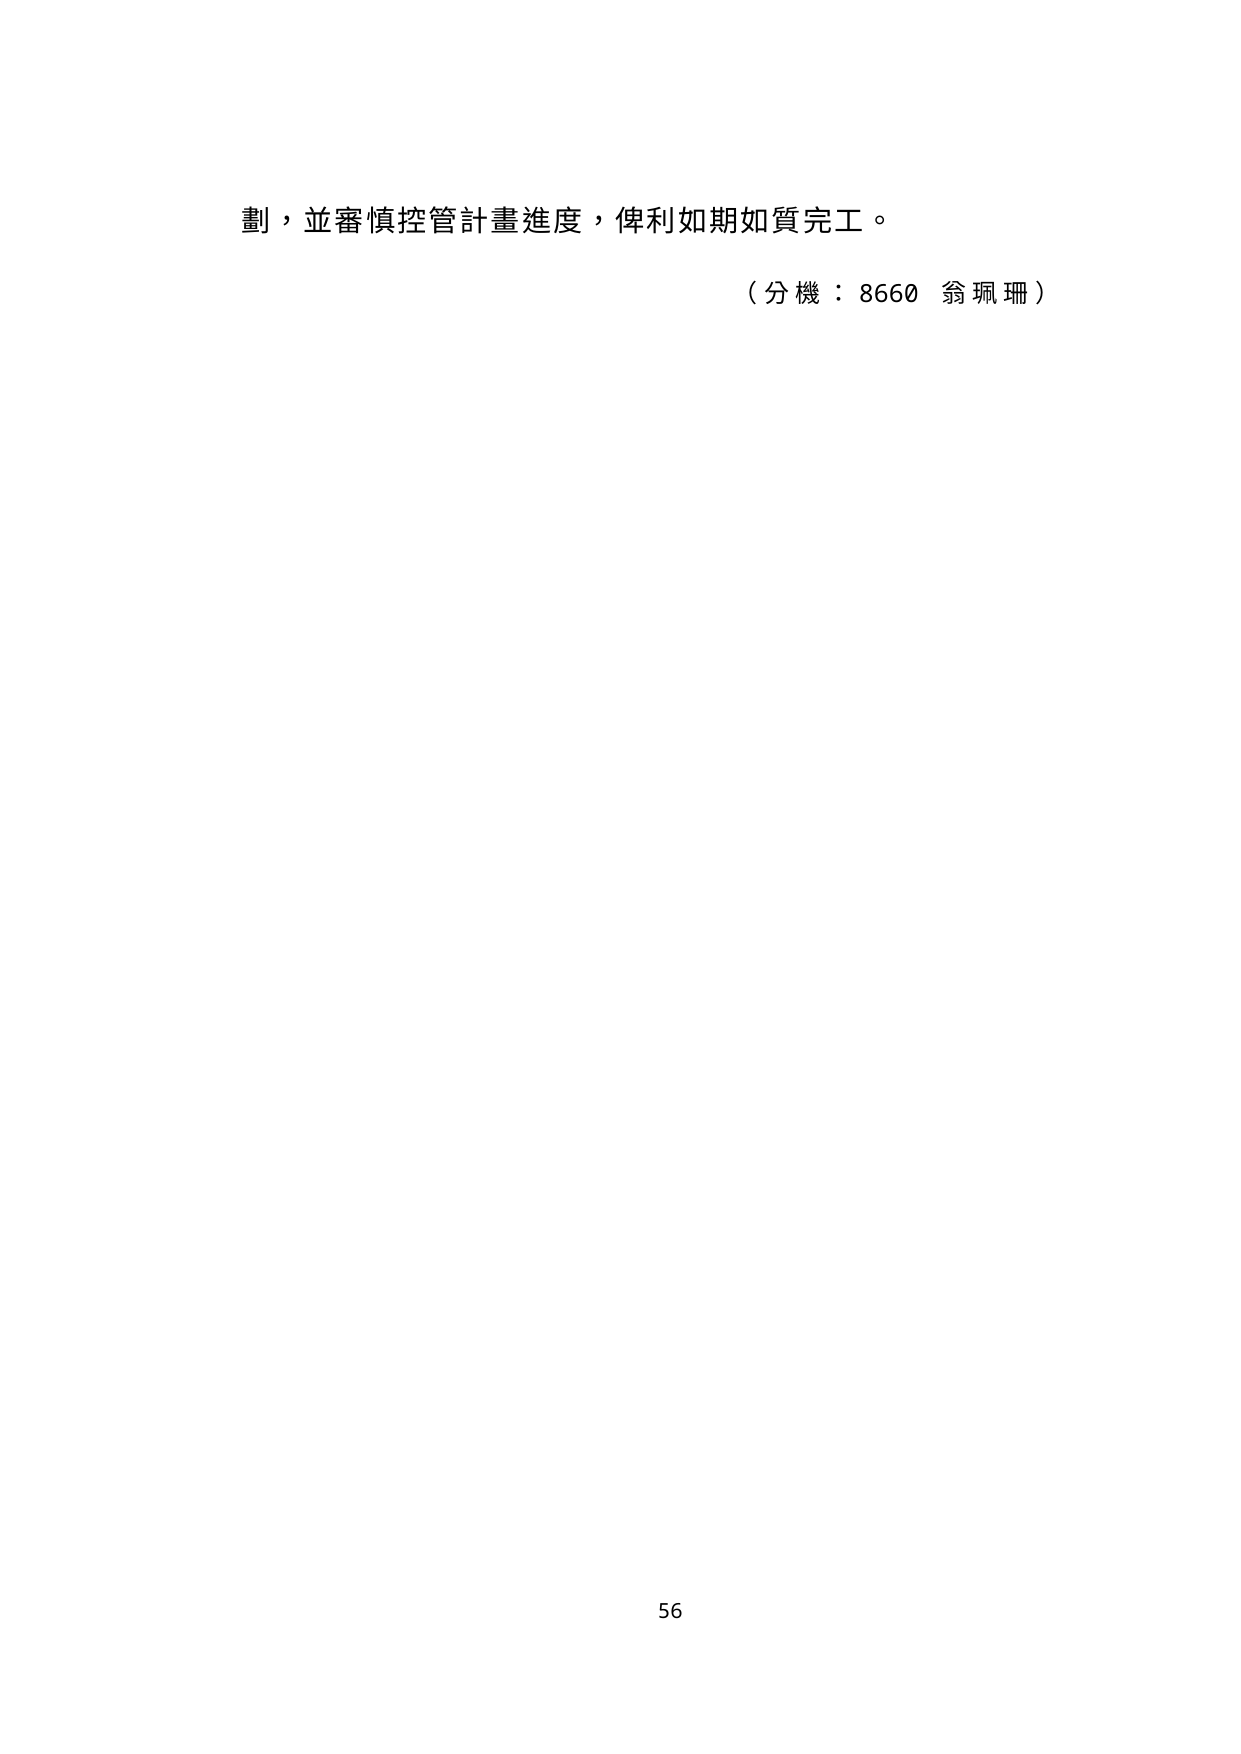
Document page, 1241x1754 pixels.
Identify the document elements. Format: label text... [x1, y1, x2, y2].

text 劃，並審慎控管計畫進度，俾利如期如質完工。 [236, 177, 1063, 240]
text （分機：8660 翁珮珊） [177, 240, 1063, 302]
